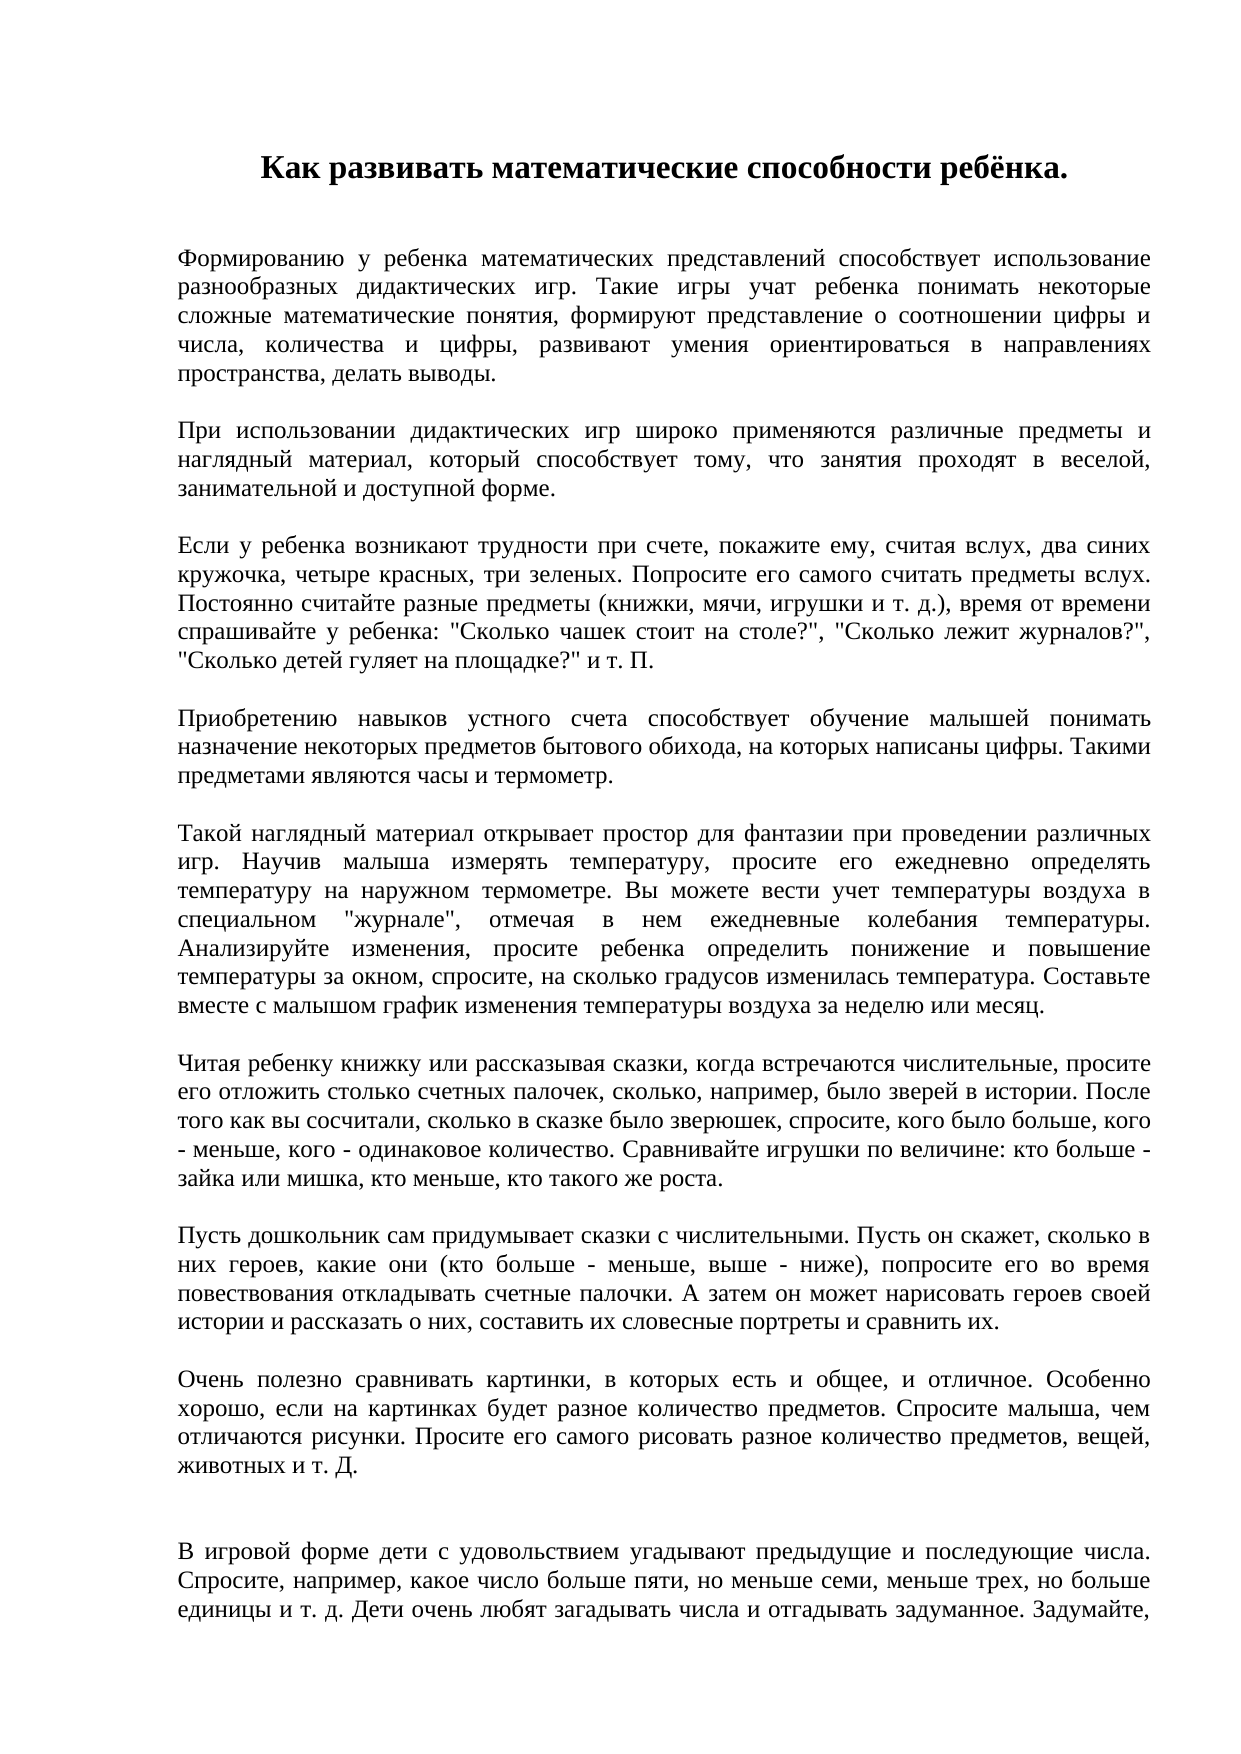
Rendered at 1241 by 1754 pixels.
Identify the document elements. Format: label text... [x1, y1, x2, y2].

text В игровой форме дети с удовольствием угадывают предыдущие и последующие числа. Спросите, например, какое число больше пяти, но меньше семи, меньше трех, но больше единицы и т. д. Дети очень любят загадывать числа и отгадывать задуманное. Задумайте, [177, 1536, 1152, 1623]
text Как развивать математические способности ребёнка. [177, 147, 1152, 185]
text Формированию у ребенка математических представлений способствует использование разнообразных дидактических игр. Такие игры учат ребенка понимать некоторые сложные математические понятия, формируют представление о соотношении цифры и числа, количества и цифры, развивают умения ориентироваться в направлениях пространства, делать выводы. [177, 243, 1152, 386]
text Пусть дошкольник сам придумывает сказки с числительными. Пусть он скажет, сколько в них героев, какие они (кто больше - меньше, выше - ниже), попросите его во время повествования откладывать счетные палочки. А затем он может нарисовать героев своей истории и рассказать о них, составить их словесные портреты и сравнить их. [177, 1220, 1152, 1335]
text Очень полезно сравнивать картинки, в которых есть и общее, и отличное. Особенно хорошо, если на картинках будет разное количество предметов. Спросите малыша, чем отличаются рисунки. Просите его самого рисовать разное количество предметов, вещей, животных и т. Д. [177, 1364, 1152, 1479]
text Приобретению навыков устного счета способствует обучение малышей понимать назначение некоторых предметов бытового обихода, на которых написаны цифры. Такими предметами являются часы и термометр. [177, 703, 1152, 789]
text Такой наглядный материал открывает простор для фантазии при проведении различных игр. Научив малыша измерять температуру, просите его ежедневно определять температуру на наружном термометре. Вы можете вести учет температуры воздуха в специальном "журнале", отмечая в нем ежедневные колебания температуры. Анализируйте изменения, просите ребенка определить понижение и повышение температуры за окном, спросите, на сколько градусов изменилась температура. Составьте вместе с малышом график изменения температуры воздуха за неделю или месяц. [177, 818, 1152, 1019]
text Если у ребенка возникают трудности при счете, покажите ему, считая вслух, два синих кружочка, четыре красных, три зеленых. Попросите его самого считать предметы вслух. Постоянно считайте разные предметы (книжки, мячи, игрушки и т. д.), время от времени спрашивайте у ребенка: "Сколько чашек стоит на столе?", "Сколько лежит журналов?", "Сколько детей гуляет на площадке?" и т. П. [177, 530, 1152, 674]
text При использовании дидактических игр широко применяются различные предметы и наглядный материал, который способствует тому, что занятия проходят в веселой, занимательной и доступной форме. [177, 415, 1152, 501]
text Читая ребенку книжку или рассказывая сказки, когда встречаются числительные, просите его отложить столько счетных палочек, сколько, например, было зверей в истории. После того как вы сосчитали, сколько в сказке было зверюшек, спросите, кого было больше, кого - меньше, кого - одинаковое количество. Сравнивайте игрушки по величине: кто больше - зайка или мишка, кто меньше, кто такого же роста. [177, 1048, 1152, 1191]
